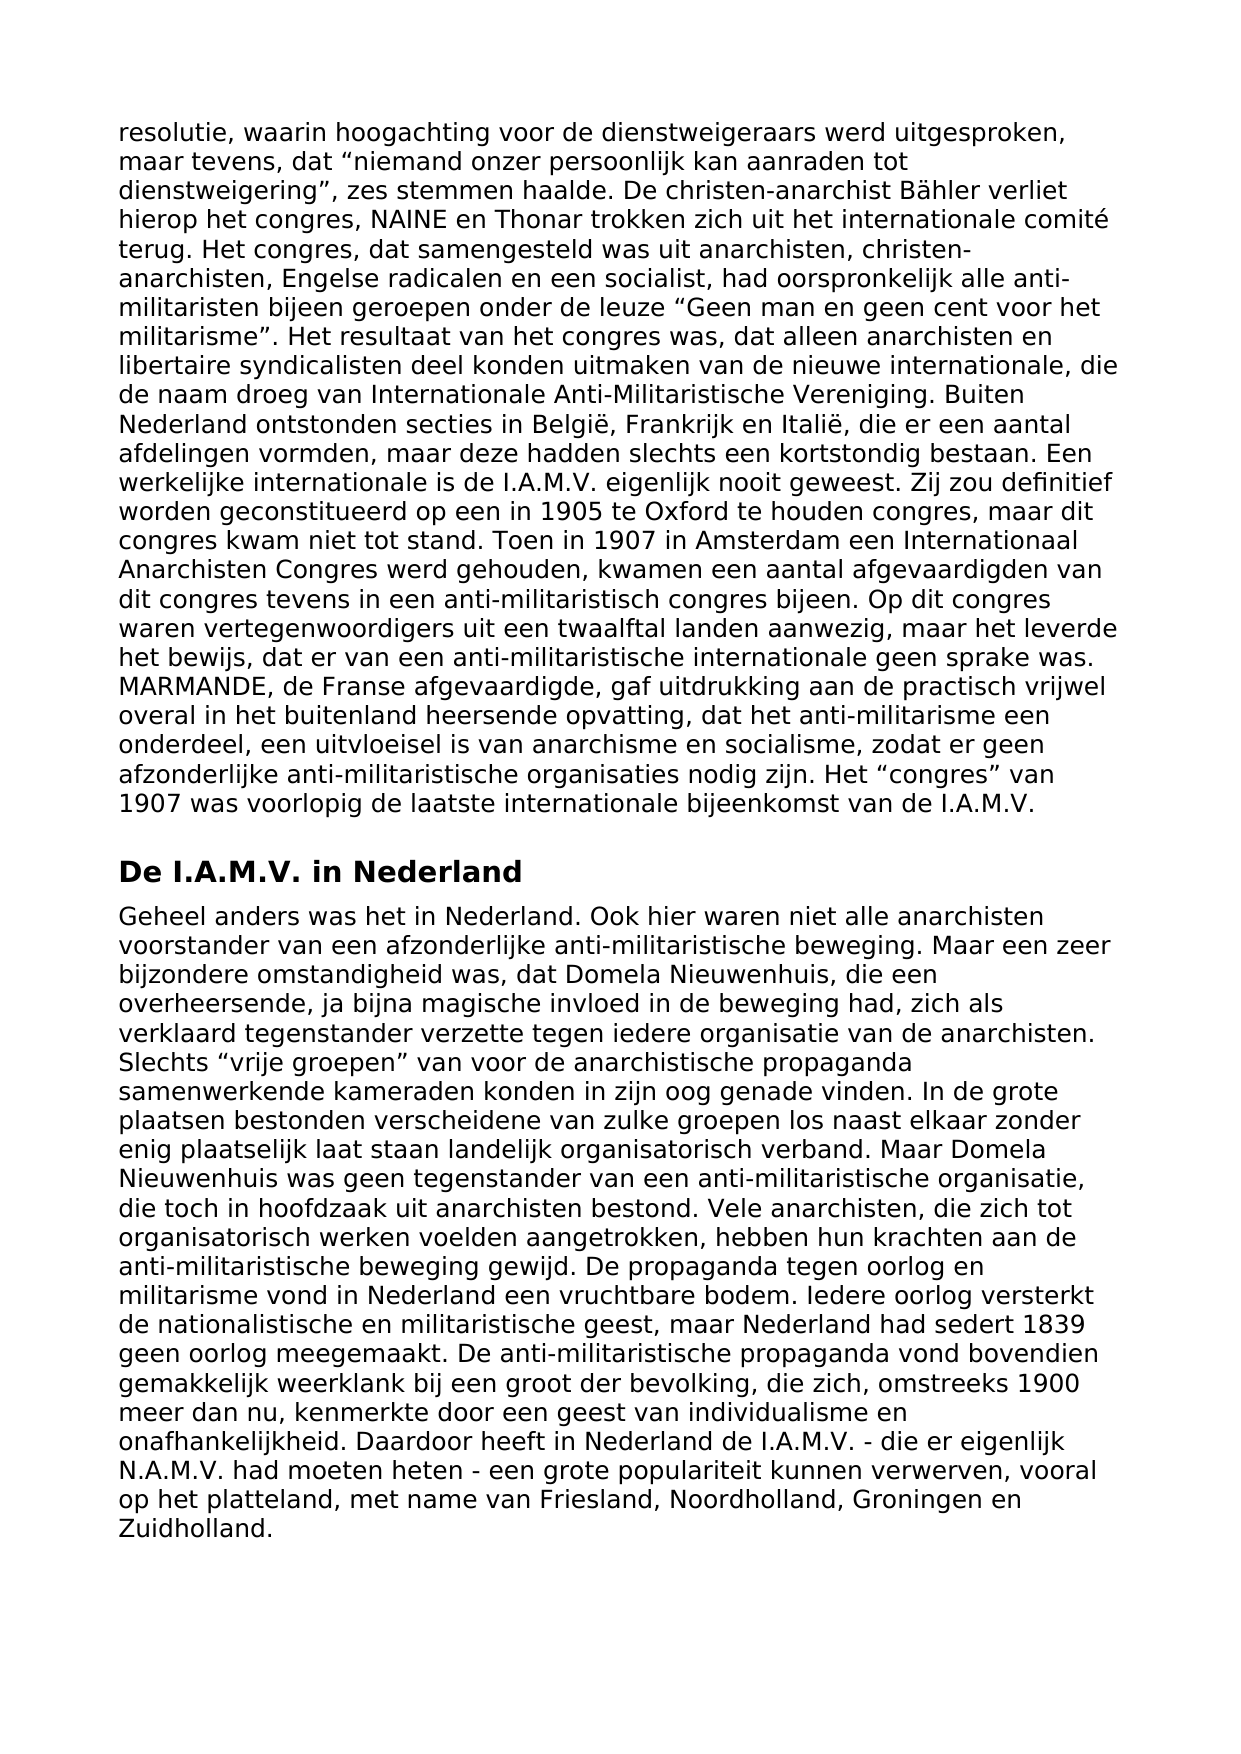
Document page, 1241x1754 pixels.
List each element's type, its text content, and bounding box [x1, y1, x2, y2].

text resolutie, waarin hoogachting voor de dienstweigeraars werd uitgesproken, maar tevens, dat “niemand onzer persoonlijk kan aanraden tot dienstweigering”, zes stemmen haalde. De christen-anarchist Bähler verliet hierop het congres, NAINE en Thonar trokken zich uit het internationale comité terug. Het congres, dat samengesteld was uit anarchisten, christen-anarchisten, Engelse radicalen en een socialist, had oorspronkelijk alle anti-militaristen bijeen geroepen onder de leuze “Geen man en geen cent voor het militarisme”. Het resultaat van het congres was, dat alleen anarchisten en libertaire syndicalisten deel konden uitmaken van de nieuwe internationale, die de naam droeg van Internationale Anti-Militaristische Vereniging. Buiten Nederland ontstonden secties in België, Frankrijk en Italië, die er een aantal afdelingen vormden, maar deze hadden slechts een kortstondig bestaan. Een werkelijke internationale is de I.A.M.V. eigenlijk nooit geweest. Zij zou definitief worden geconstitueerd op een in 1905 te Oxford te houden congres, maar dit congres kwam niet tot stand. Toen in 1907 in Amsterdam een Internationaal Anarchisten Congres werd gehouden, kwamen een aantal afgevaardigden van dit congres tevens in een anti-militaristisch congres bijeen. Op dit congres waren vertegenwoordigers uit een twaalftal landen aanwezig, maar het leverde het bewijs, dat er van een anti-militaristische internationale geen sprake was. MARMANDE, de Franse afgevaardigde, gaf uitdrukking aan de practisch vrijwel overal in het buitenland heersende opvatting, dat het anti-militarisme een onderdeel, een uitvloeisel is van anarchisme en socialisme, zodat er geen afzonderlijke anti-militaristische organisaties nodig zijn. Het “congres” van 1907 was voorlopig de laatste internationale bijeenkomst van de I.A.M.V. [118, 118, 1122, 818]
subtitle De I.A.M.V. in Nederland [118, 856, 1122, 889]
text Geheel anders was het in Nederland. Ook hier waren niet alle anarchisten voorstander van een afzonderlijke anti-militaristische beweging. Maar een zeer bijzondere omstandigheid was, dat Domela Nieuwenhuis, die een overheersende, ja bijna magische invloed in de beweging had, zich als verklaard tegenstander verzette tegen iedere organisatie van de anarchisten. Slechts “vrije groepen” van voor de anarchistische propaganda samenwerkende kameraden konden in zijn oog genade vinden. In de grote plaatsen bestonden verscheidene van zulke groepen los naast elkaar zonder enig plaatselijk laat staan landelijk organisatorisch verband. Maar Domela Nieuwenhuis was geen tegenstander van een anti-militaristische organisatie, die toch in hoofdzaak uit anarchisten bestond. Vele anarchisten, die zich tot organisatorisch werken voelden aangetrokken, hebben hun krachten aan de anti-militaristische beweging gewijd. De propaganda tegen oorlog en militarisme vond in Nederland een vruchtbare bodem. Iedere oorlog versterkt de nationalistische en militaristische geest, maar Nederland had sedert 1839 geen oorlog meegemaakt. De anti-militaristische propaganda vond bovendien gemakkelijk weerklank bij een groot der bevolking, die zich, omstreeks 1900 meer dan nu, kenmerkte door een geest van individualisme en onafhankelijkheid. Daardoor heeft in Nederland de I.A.M.V. - die er eigenlijk N.A.M.V. had moeten heten - een grote populariteit kunnen verwerven, vooral op het platteland, met name van Friesland, Noordholland, Groningen en Zuidholland. [118, 902, 1122, 1544]
